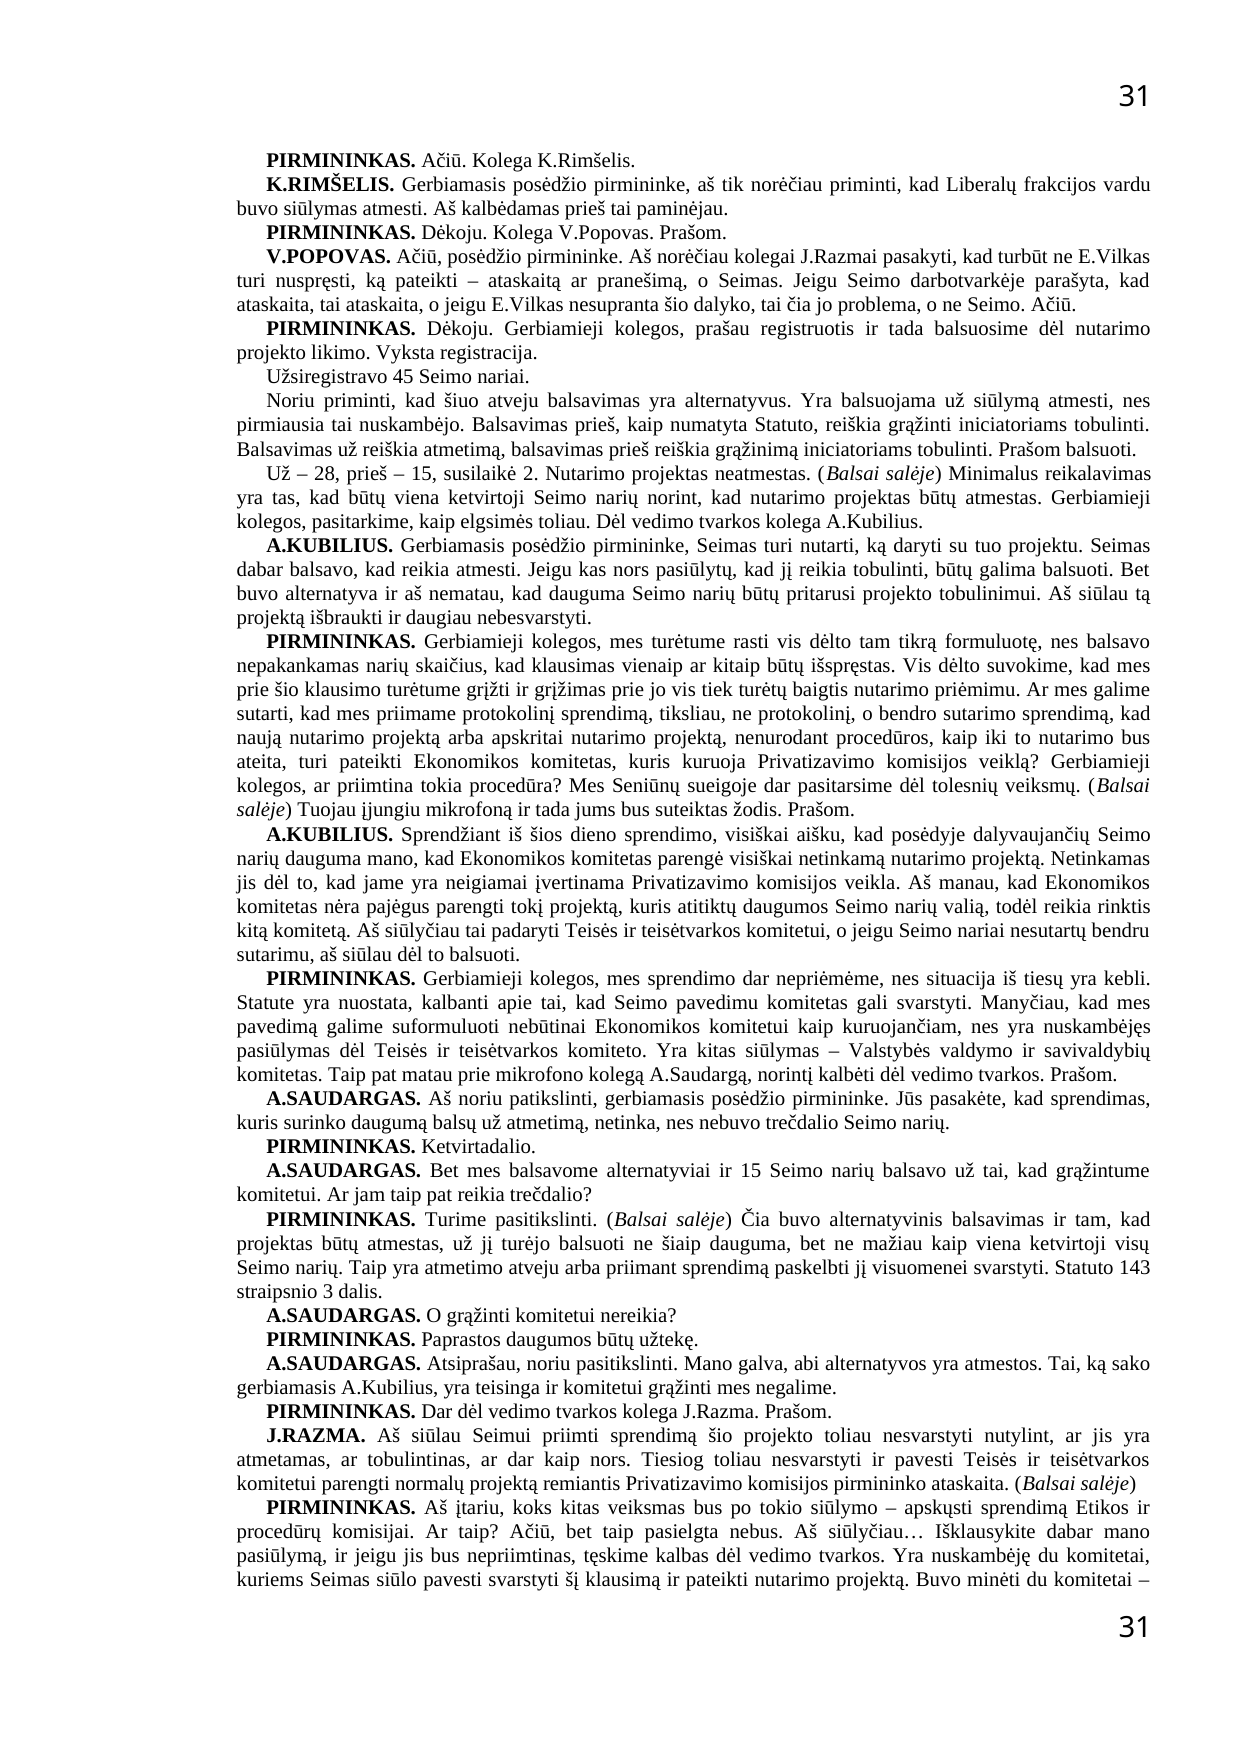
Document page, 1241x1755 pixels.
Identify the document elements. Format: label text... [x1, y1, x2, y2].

text Noriu priminti, kad šiuo atveju balsavimas yra alternatyvus. Yra balsuojama už siūlymą atmesti, nes pirmiausia tai nuskambėjo. Balsavimas prieš, kaip numatyta Statuto, reiškia grąžinti iniciatoriams tobulinti. Balsavimas už reiškia atmetimą, balsavimas prieš reiškia grąžinimą iniciatoriams tobulinti. Prašom balsuoti. [236, 388, 1152, 461]
text A.SAUDARGAS. Aš noriu patikslinti, gerbiamasis posėdžio pirmininke. Jūs pasakėte, kad sprendimas, kuris surinko daugumą balsų už atmetimą, netinka, nes nebuvo trečdalio Seimo narių. [236, 1086, 1152, 1134]
text PIRMININKAS. Ketvirtadalio. [236, 1134, 1152, 1158]
text PIRMININKAS. Dėkoju. Gerbiamieji kolegos, prašau registruotis ir tada balsuosime dėl nutarimo projekto likimo. Vyksta registracija. [236, 316, 1152, 364]
text PIRMININKAS. Dar dėl vedimo tvarkos kolega J.Razma. Prašom. [236, 1399, 1152, 1423]
text V.POPOVAS. Ačiū, posėdžio pirmininke. Aš norėčiau kolegai J.Razmai pasakyti, kad turbūt ne E.Vilkas turi nuspręsti, ką pateikti – ataskaitą ar pranešimą, o Seimas. Jeigu Seimo darbotvarkėje parašyta, kad ataskaita, tai ataskaita, o jeigu E.Vilkas nesupranta šio dalyko, tai čia jo problema, o ne Seimo. Ačiū. [236, 244, 1152, 316]
text A.KUBILIUS. Gerbiamasis posėdžio pirmininke, Seimas turi nutarti, ką daryti su tuo projektu. Seimas dabar balsavo, kad reikia atmesti. Jeigu kas nors pasiūlytų, kad jį reikia tobulinti, būtų galima balsuoti. Bet buvo alternatyva ir aš nematau, kad dauguma Seimo narių būtų pritarusi projekto tobulinimui. Aš siūlau tą projektą išbraukti ir daugiau nebesvarstyti. [236, 533, 1152, 629]
text PIRMININKAS. Dėkoju. Kolega V.Popovas. Prašom. [236, 220, 1152, 244]
text PIRMININKAS. Turime pasitikslinti. (Balsai salėje) Čia buvo alternatyvinis balsavimas ir tam, kad projektas būtų atmestas, už jį turėjo balsuoti ne šiaip dauguma, bet ne mažiau kaip viena ketvirtoji visų Seimo narių. Taip yra atmetimo atveju arba priimant sprendimą paskelbti jį visuomenei svarstyti. Statuto 143 straipsnio 3 dalis. [236, 1206, 1152, 1303]
text Už – 28, prieš – 15, susilaikė 2. Nutarimo projektas neatmestas. (Balsai salėje) Minimalus reikalavimas yra tas, kad būtų viena ketvirtoji Seimo narių norint, kad nutarimo projektas būtų atmestas. Gerbiamieji kolegos, pasitarkime, kaip elgsimės toliau. Dėl vedimo tvarkos kolega A.Kubilius. [236, 461, 1152, 533]
text A.SAUDARGAS. O grąžinti komitetui nereikia? [236, 1303, 1152, 1327]
text PIRMININKAS. Ačiū. Kolega K.Rimšelis. [236, 148, 1152, 172]
text PIRMININKAS. Paprastos daugumos būtų užtekę. [236, 1327, 1152, 1351]
text A.SAUDARGAS. Atsiprašau, noriu pasitikslinti. Mano galva, abi alternatyvos yra atmestos. Tai, ką sako gerbiamasis A.Kubilius, yra teisinga ir komitetui grąžinti mes negalime. [236, 1351, 1152, 1399]
text PIRMININKAS. Gerbiamieji kolegos, mes sprendimo dar nepriėmėme, nes situacija iš tiesų yra kebli. Statute yra nuostata, kalbanti apie tai, kad Seimo pavedimu komitetas gali svarstyti. Manyčiau, kad mes pavedimą galime suformuluoti nebūtinai Ekonomikos komitetui kaip kuruojančiam, nes yra nuskambėjęs pasiūlymas dėl Teisės ir teisėtvarkos komiteto. Yra kitas siūlymas – Valstybės valdymo ir savivaldybių komitetas. Taip pat matau prie mikrofono kolegą A.Saudargą, norintį kalbėti dėl vedimo tvarkos. Prašom. [236, 966, 1152, 1086]
text Užsiregistravo 45 Seimo nariai. [236, 364, 1152, 388]
text J.RAZMA. Aš siūlau Seimui priimti sprendimą šio projekto toliau nesvarstyti nutylint, ar jis yra atmetamas, ar tobulintinas, ar dar kaip nors. Tiesiog toliau nesvarstyti ir pavesti Teisės ir teisėtvarkos komitetui parengti normalų projektą remiantis Privatizavimo komisijos pirmininko ataskaita. (Balsai salėje) [236, 1423, 1152, 1495]
text PIRMININKAS. Gerbiamieji kolegos, mes turėtume rasti vis dėlto tam tikrą formuluotę, nes balsavo nepakankamas narių skaičius, kad klausimas vienaip ar kitaip būtų išspręstas. Vis dėlto suvokime, kad mes prie šio klausimo turėtume grįžti ir grįžimas prie jo vis tiek turėtų baigtis nutarimo priėmimu. Ar mes galime sutarti, kad mes priimame protokolinį sprendimą, tiksliau, ne protokolinį, o bendro sutarimo sprendimą, kad naują nutarimo projektą arba apskritai nutarimo projektą, nenurodant procedūros, kaip iki to nutarimo bus ateita, turi pateikti Ekonomikos komitetas, kuris kuruoja Privatizavimo komisijos veiklą? Gerbiamieji kolegos, ar priimtina tokia procedūra? Mes Seniūnų sueigoje dar pasitarsime dėl tolesnių veiksmų. (Balsai salėje) Tuojau įjungiu mikrofoną ir tada jums bus suteiktas žodis. Prašom. [236, 629, 1152, 821]
text A.SAUDARGAS. Bet mes balsavome alternatyviai ir 15 Seimo narių balsavo už tai, kad grąžintume komitetui. Ar jam taip pat reikia trečdalio? [236, 1158, 1152, 1206]
text K.RIMŠELIS. Gerbiamasis posėdžio pirmininke, aš tik norėčiau priminti, kad Liberalų frakcijos vardu buvo siūlymas atmesti. Aš kalbėdamas prieš tai paminėjau. [236, 172, 1152, 220]
text A.KUBILIUS. Sprendžiant iš šios dieno sprendimo, visiškai aišku, kad posėdyje dalyvaujančių Seimo narių dauguma mano, kad Ekonomikos komitetas parengė visiškai netinkamą nutarimo projektą. Netinkamas jis dėl to, kad jame yra neigiamai įvertinama Privatizavimo komisijos veikla. Aš manau, kad Ekonomikos komitetas nėra pajėgus parengti tokį projektą, kuris atitiktų daugumos Seimo narių valią, todėl reikia rinktis kitą komitetą. Aš siūlyčiau tai padaryti Teisės ir teisėtvarkos komitetui, o jeigu Seimo nariai nesutartų bendru sutarimu, aš siūlau dėl to balsuoti. [236, 821, 1152, 966]
text PIRMININKAS. Aš įtariu, koks kitas veiksmas bus po tokio siūlymo – apskųsti sprendimą Etikos ir procedūrų komisijai. Ar taip? Ačiū, bet taip pasielgta nebus. Aš siūlyčiau… Išklausykite dabar mano pasiūlymą, ir jeigu jis bus nepriimtinas, tęskime kalbas dėl vedimo tvarkos. Yra nuskambėję du komitetai, kuriems Seimas siūlo pavesti svarstyti šį klausimą ir pateikti nutarimo projektą. Buvo minėti du komitetai – [236, 1495, 1152, 1591]
